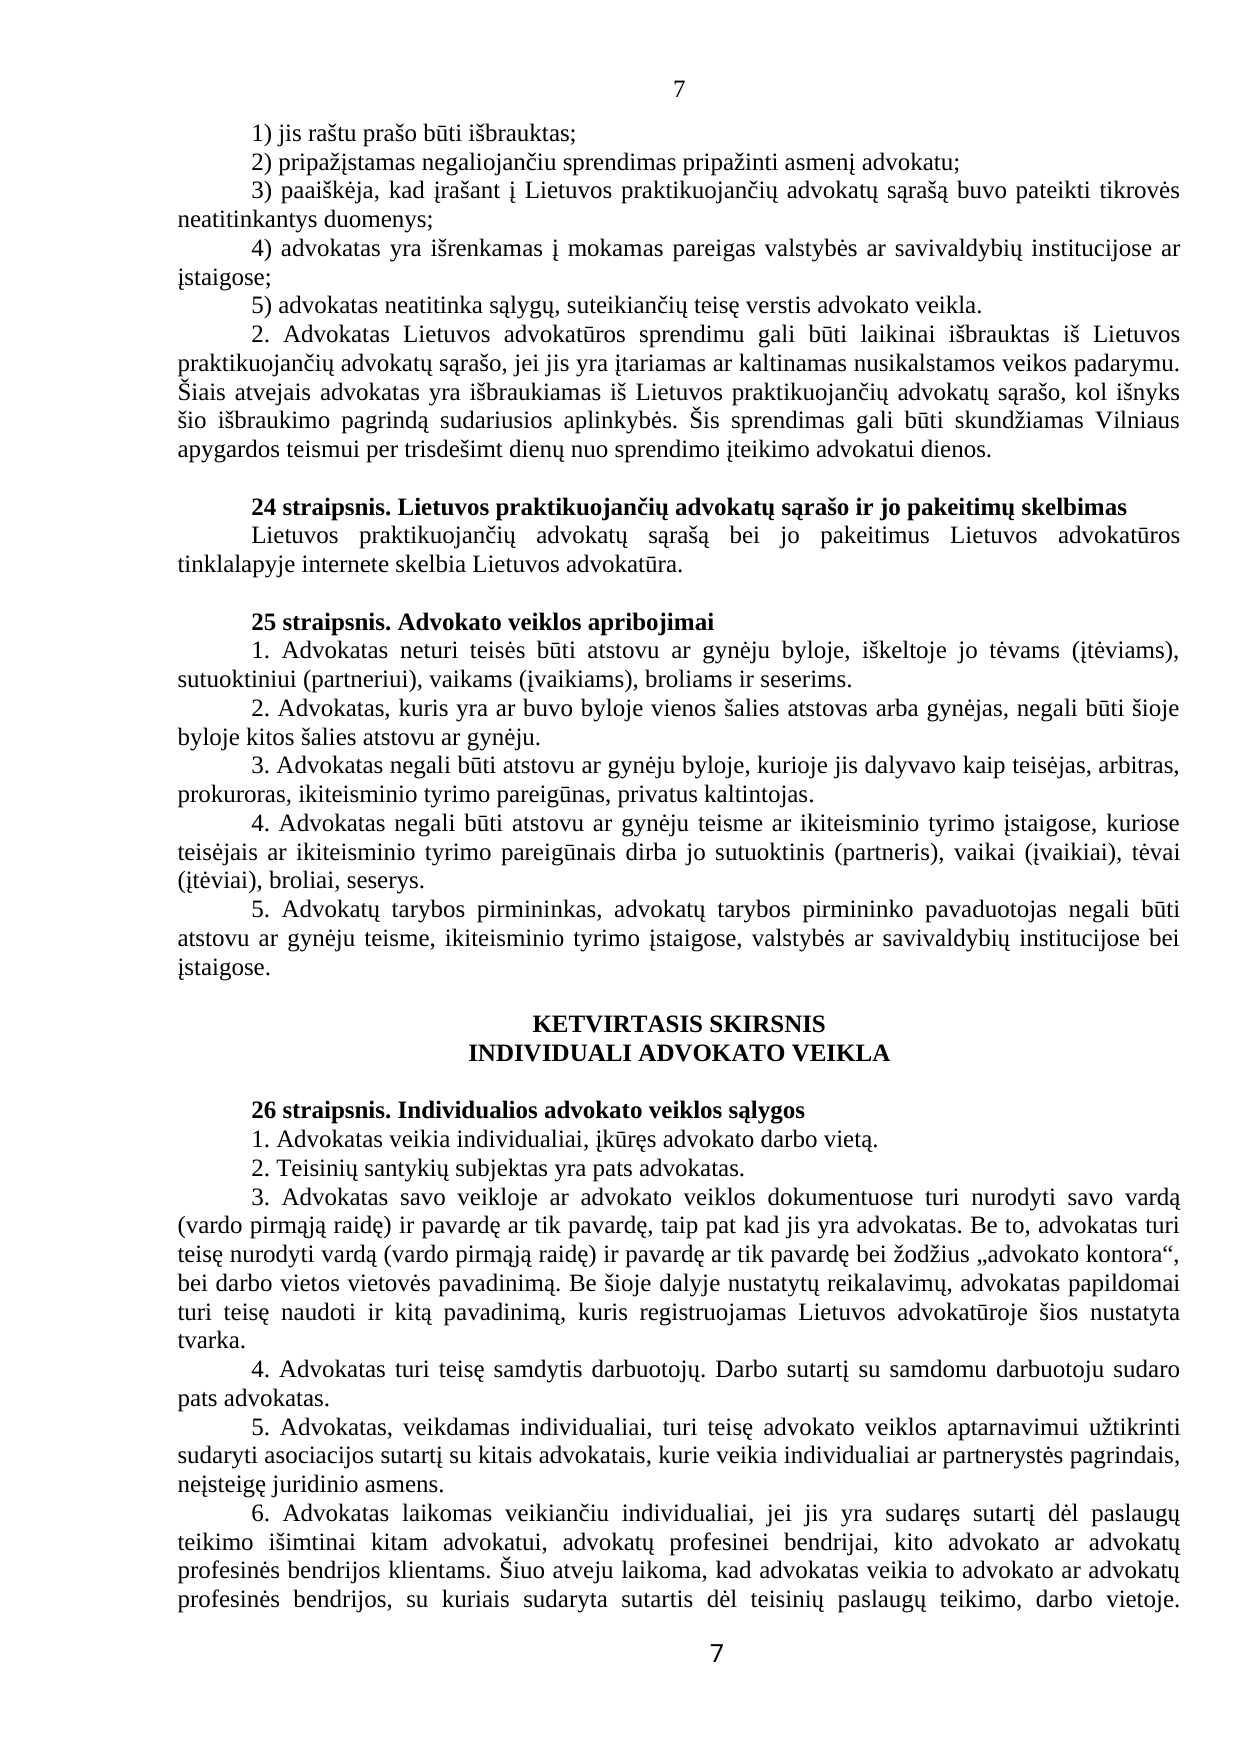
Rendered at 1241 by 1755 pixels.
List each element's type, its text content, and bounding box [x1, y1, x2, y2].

text 3. Advokatas negali būti atstovu ar gynėju byloje, kurioje jis dalyvavo kaip teisėjas, arbitras, prokuroras, ikiteisminio tyrimo pareigūnas, privatus kaltintojas. [177, 751, 1181, 808]
text 3) paaiškėja, kad įrašant į Lietuvos praktikuojančių advokatų sąrašą buvo pateikti tikrovės neatitinkantys duomenys; [177, 176, 1181, 233]
text 1) jis raštu prašo būti išbrauktas; [177, 118, 1181, 147]
text 2. Advokatas Lietuvos advokatūros sprendimu gali būti laikinai išbrauktas iš Lietuvos praktikuojančių advokatų sąrašo, jei jis yra įtariamas ar kaltinamas nusikalstamos veikos padarymu. Šiais atvejais advokatas yra išbraukiamas iš Lietuvos praktikuojančių advokatų sąrašo, kol išnyks šio išbraukimo pagrindą sudariusios aplinkybės. Šis sprendimas gali būti skundžiamas Vilniaus apygardos teismui per trisdešimt dienų nuo sprendimo įteikimo advokatui dienos. [177, 319, 1181, 463]
text 2. Advokatas, kuris yra ar buvo byloje vienos šalies atstovas arba gynėjas, negali būti šioje byloje kitos šalies atstovu ar gynėju. [177, 693, 1181, 751]
text 1. Advokatas neturi teisės būti atstovu ar gynėju byloje, iškeltoje jo tėvams (įtėviams), sutuoktiniui (partneriui), vaikams (įvaikiams), broliams ir seserims. [177, 636, 1181, 693]
text 4. Advokatas negali būti atstovu ar gynėju teisme ar ikiteisminio tyrimo įstaigose, kuriose teisėjais ar ikiteisminio tyrimo pareigūnais dirba jo sutuoktinis (partneris), vaikai (įvaikiai), tėvai (įtėviai), broliai, seserys. [177, 808, 1181, 894]
text 2) pripažįstamas negaliojančiu sprendimas pripažinti asmenį advokatu; [177, 147, 1181, 176]
text 5. Advokatų tarybos pirmininkas, advokatų tarybos pirmininko pavaduotojas negali būti atstovu ar gynėju teisme, ikiteisminio tyrimo įstaigose, valstybės ar savivaldybių institucijose bei įstaigose. [177, 894, 1181, 981]
text 1. Advokatas veikia individualiai, įkūręs advokato darbo vietą. [177, 1124, 1181, 1153]
text 24 straipsnis. Lietuvos praktikuojančių advokatų sąrašo ir jo pakeitimų skelbimas [251, 492, 1181, 521]
text KETVIRTASIS SKIRSNIS [177, 1009, 1181, 1038]
text 2. Teisinių santykių subjektas yra pats advokatas. [177, 1153, 1181, 1182]
text 26 straipsnis. Individualios advokato veiklos sąlygos [177, 1096, 1181, 1124]
text 5) advokatas neatitinka sąlygų, suteikiančių teisę verstis advokato veikla. [177, 291, 1181, 319]
text 3. Advokatas savo veikloje ar advokato veiklos dokumentuose turi nurodyti savo vardą (vardo pirmąją raidę) ir pavardę ar tik pavardę, taip pat kad jis yra advokatas. Be to, advokatas turi teisę nurodyti vardą (vardo pirmąją raidę) ir pavardę ar tik pavardę bei žodžius „advokato kontora“, bei darbo vietos vietovės pavadinimą. Be šioje dalyje nustatytų reikalavimų, advokatas papildomai turi teisę naudoti ir kitą pavadinimą, kuris registruojamas Lietuvos advokatūroje šios nustatyta tvarka. [177, 1182, 1181, 1354]
text 4. Advokatas turi teisę samdytis darbuotojų. Darbo sutartį su samdomu darbuotoju sudaro pats advokatas. [177, 1354, 1181, 1412]
text 6. Advokatas laikomas veikiančiu individualiai, jei jis yra sudaręs sutartį dėl paslaugų teikimo išimtinai kitam advokatui, advokatų profesinei bendrijai, kito advokato ar advokatų profesinės bendrijos klientams. Šiuo atveju laikoma, kad advokatas veikia to advokato ar advokatų profesinės bendrijos, su kuriais sudaryta sutartis dėl teisinių paslaugų teikimo, darbo vietoje. [177, 1498, 1181, 1613]
text 4) advokatas yra išrenkamas į mokamas pareigas valstybės ar savivaldybių institucijose ar įstaigose; [177, 233, 1181, 291]
text INDIVIDUALI ADVOKATO VEIKLA [177, 1038, 1181, 1067]
text 5. Advokatas, veikdamas individualiai, turi teisę advokato veiklos aptarnavimui užtikrinti sudaryti asociacijos sutartį su kitais advokatais, kurie veikia individualiai ar partnerystės pagrindais, neįsteigę juridinio asmens. [177, 1412, 1181, 1498]
text Lietuvos praktikuojančių advokatų sąrašą bei jo pakeitimus Lietuvos advokatūros tinklalapyje internete skelbia Lietuvos advokatūra. [177, 521, 1181, 578]
text 25 straipsnis. Advokato veiklos apribojimai [177, 607, 1181, 636]
